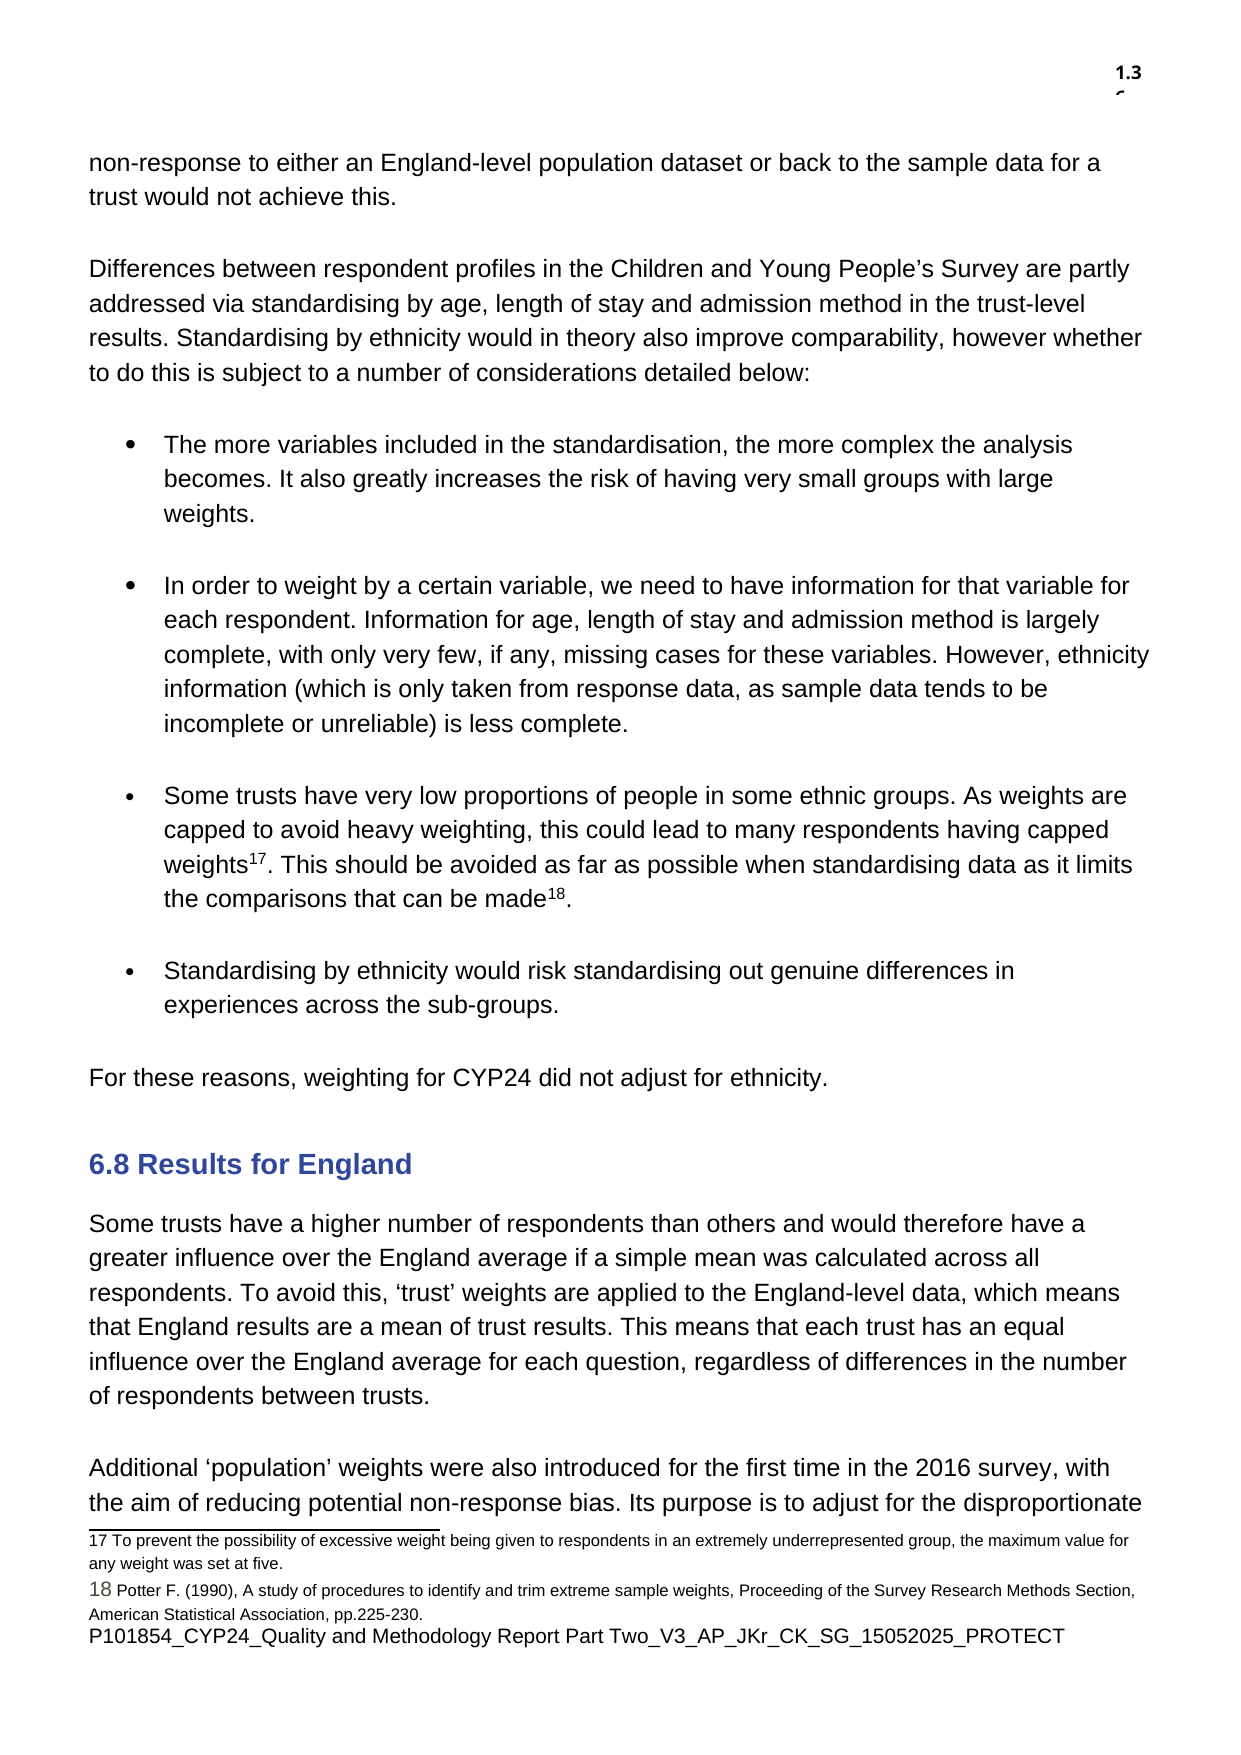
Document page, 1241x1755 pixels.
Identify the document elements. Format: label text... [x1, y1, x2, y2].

text Some trusts have a higher number of respondents than others and would therefore have a greater influence over the England average if a simple mean was calculated across all respondents. To avoid this, ‘trust’ weights are applied to the England-level data, which means that England results are a mean of trust results. This means that each trust has an equal influence over the England average for each question, regardless of differences in the number of respondents between trusts. [89, 1209, 1152, 1410]
list Standardising by ethnicity would risk standardising out genuine differences in experiences across the sub-groups. [126, 956, 1152, 1019]
text non-response to either an England-level population dataset or back to the sample data for a trust would not achieve this. [89, 148, 1152, 211]
list Potter F. (1990), A study of procedures to identify and trim extreme sample weights, Proceeding of the Survey Research Methods Section, American Statistical Association, pp.225-230. [89, 1576, 1152, 1624]
list Some trusts have very low proportions of people in some ethnic groups. As weights are capped to avoid heavy weighting, this could lead to many respondents having capped weights. This should be avoided as far as possible when standardising data as it limits the comparisons that can be made. [126, 781, 1152, 913]
text For these reasons, weighting for CYP24 did not adjust for ethnicity. [89, 1062, 1152, 1091]
list To prevent the possibility of excessive weight being given to respondents in an extremely underrepresented group, the maximum value for any weight was set at five. [89, 1531, 1152, 1573]
list The more variables included in the standardisation, the more complex the analysis becomes. It also greatly increases the risk of having very small groups with large weights. [126, 429, 1152, 527]
text Additional ‘population’ weights were also introduced for the first time in the 2016 survey, with the aim of reducing potential non-response bias. Its purpose is to adjust for the disproportionate [89, 1453, 1152, 1516]
text Differences between respondent profiles in the Children and Young People’s Survey are partly addressed via standardising by age, length of stay and admission method in the trust-level results. Standardising by ethnicity would in theory also improve comparability, however whether to do this is subject to a number of considerations detailed below: [89, 254, 1152, 386]
subtitle 6.8 Results for England [89, 1147, 1152, 1181]
list In order to weight by a certain variable, we need to have information for that variable for each respondent. Information for age, length of stay and admission method is largely complete, with only very few, if any, missing cases for these variables. However, ethnicity information (which is only taken from response data, as sample data tends to be incomplete or unreliable) is less complete. [126, 571, 1152, 737]
